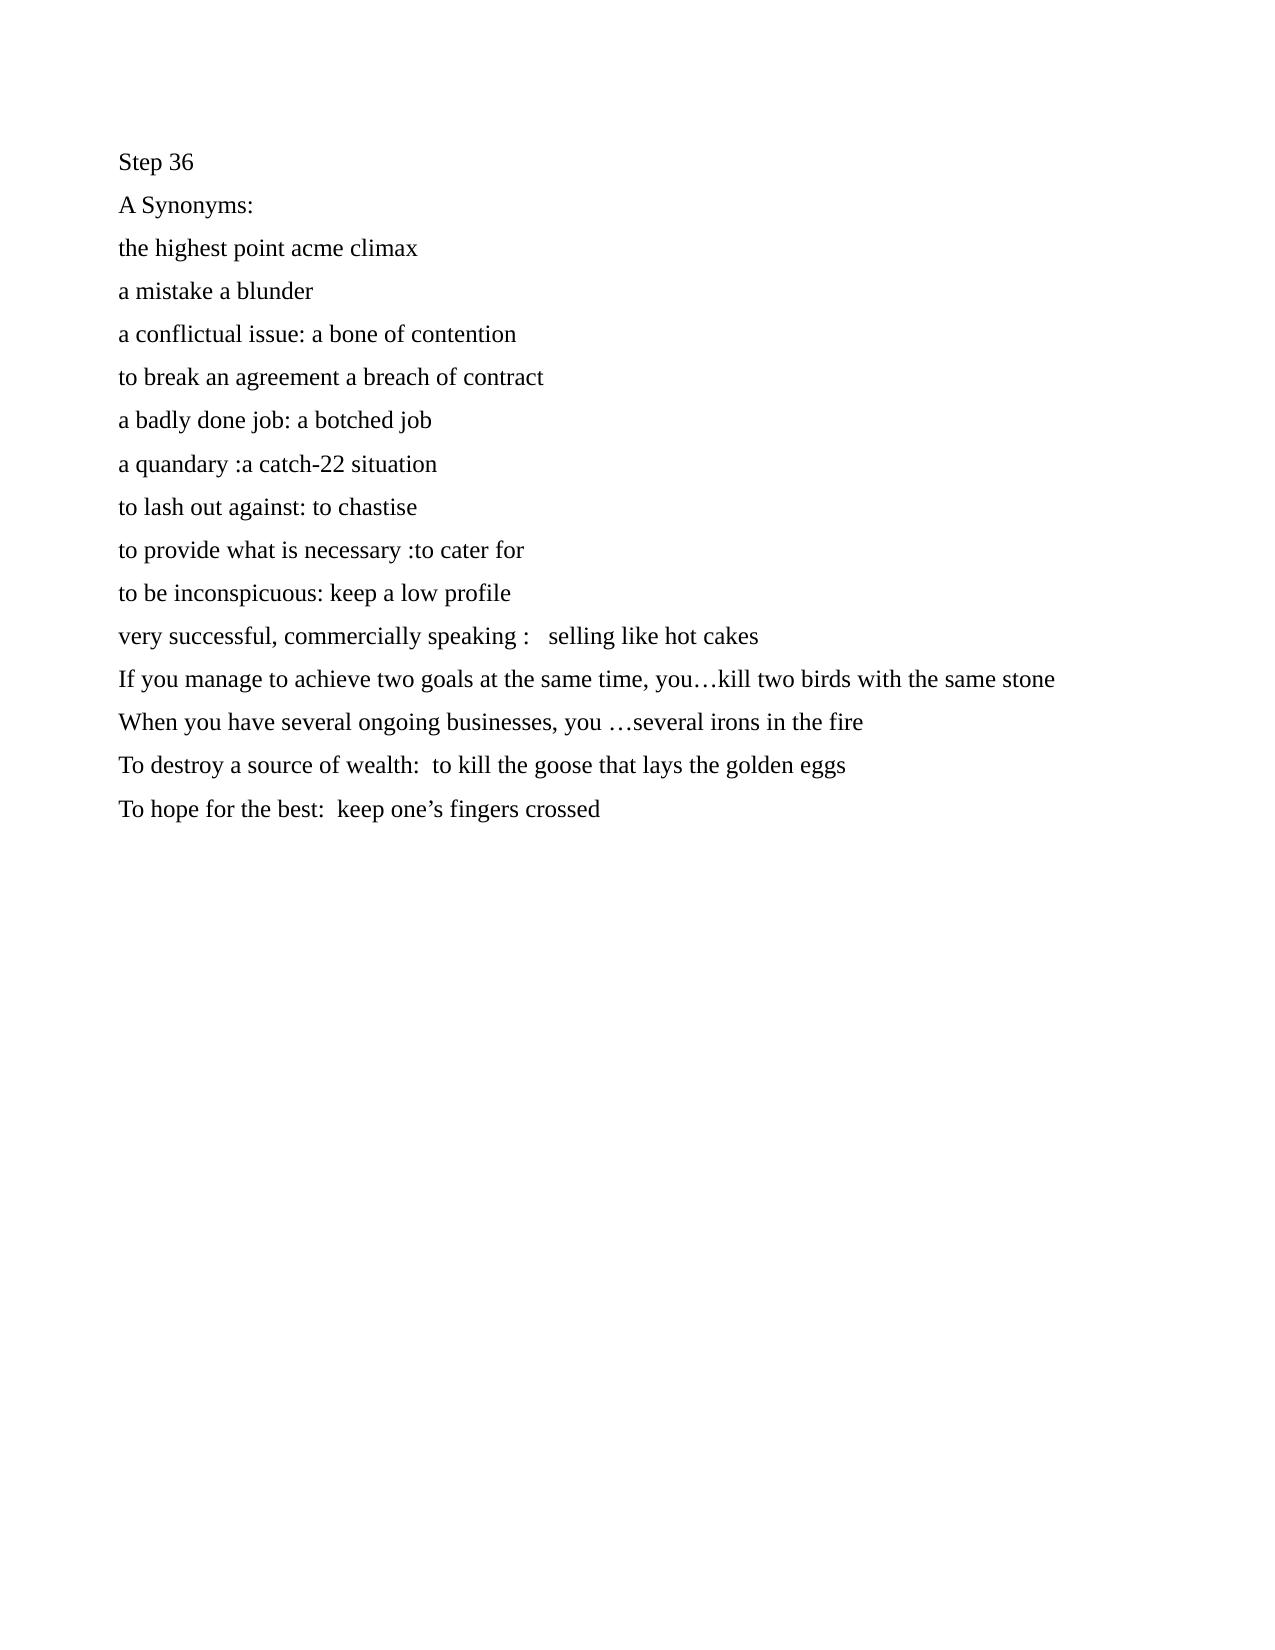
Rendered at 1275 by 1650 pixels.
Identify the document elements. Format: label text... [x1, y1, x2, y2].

text Step 36 [118, 147, 1157, 176]
text to break an agreement a breach of contract [118, 362, 1157, 391]
text If you manage to achieve two goals at the same time, you…kill two birds with the same stone [118, 664, 1157, 693]
text A Synonyms: [118, 190, 1157, 219]
text a quandary :a catch-22 situation [118, 449, 1157, 477]
text To destroy a source of wealth: to kill the goose that lays the golden eggs [118, 751, 1157, 779]
text To hope for the best: keep one’s fingers crossed [118, 794, 1157, 822]
text to be inconspicuous: keep a low profile [118, 578, 1157, 607]
text a mistake a blunder [118, 276, 1157, 305]
text a badly done job: a botched job [118, 406, 1157, 434]
text When you have several ongoing businesses, you …several irons in the fire [118, 707, 1157, 736]
text a conflictual issue: a bone of contention [118, 319, 1157, 348]
text very successful, commercially speaking : selling like hot cakes [118, 621, 1157, 650]
text the highest point acme climax [118, 233, 1157, 262]
text to lash out against: to chastise [118, 492, 1157, 521]
text to provide what is necessary :to cater for [118, 535, 1157, 564]
